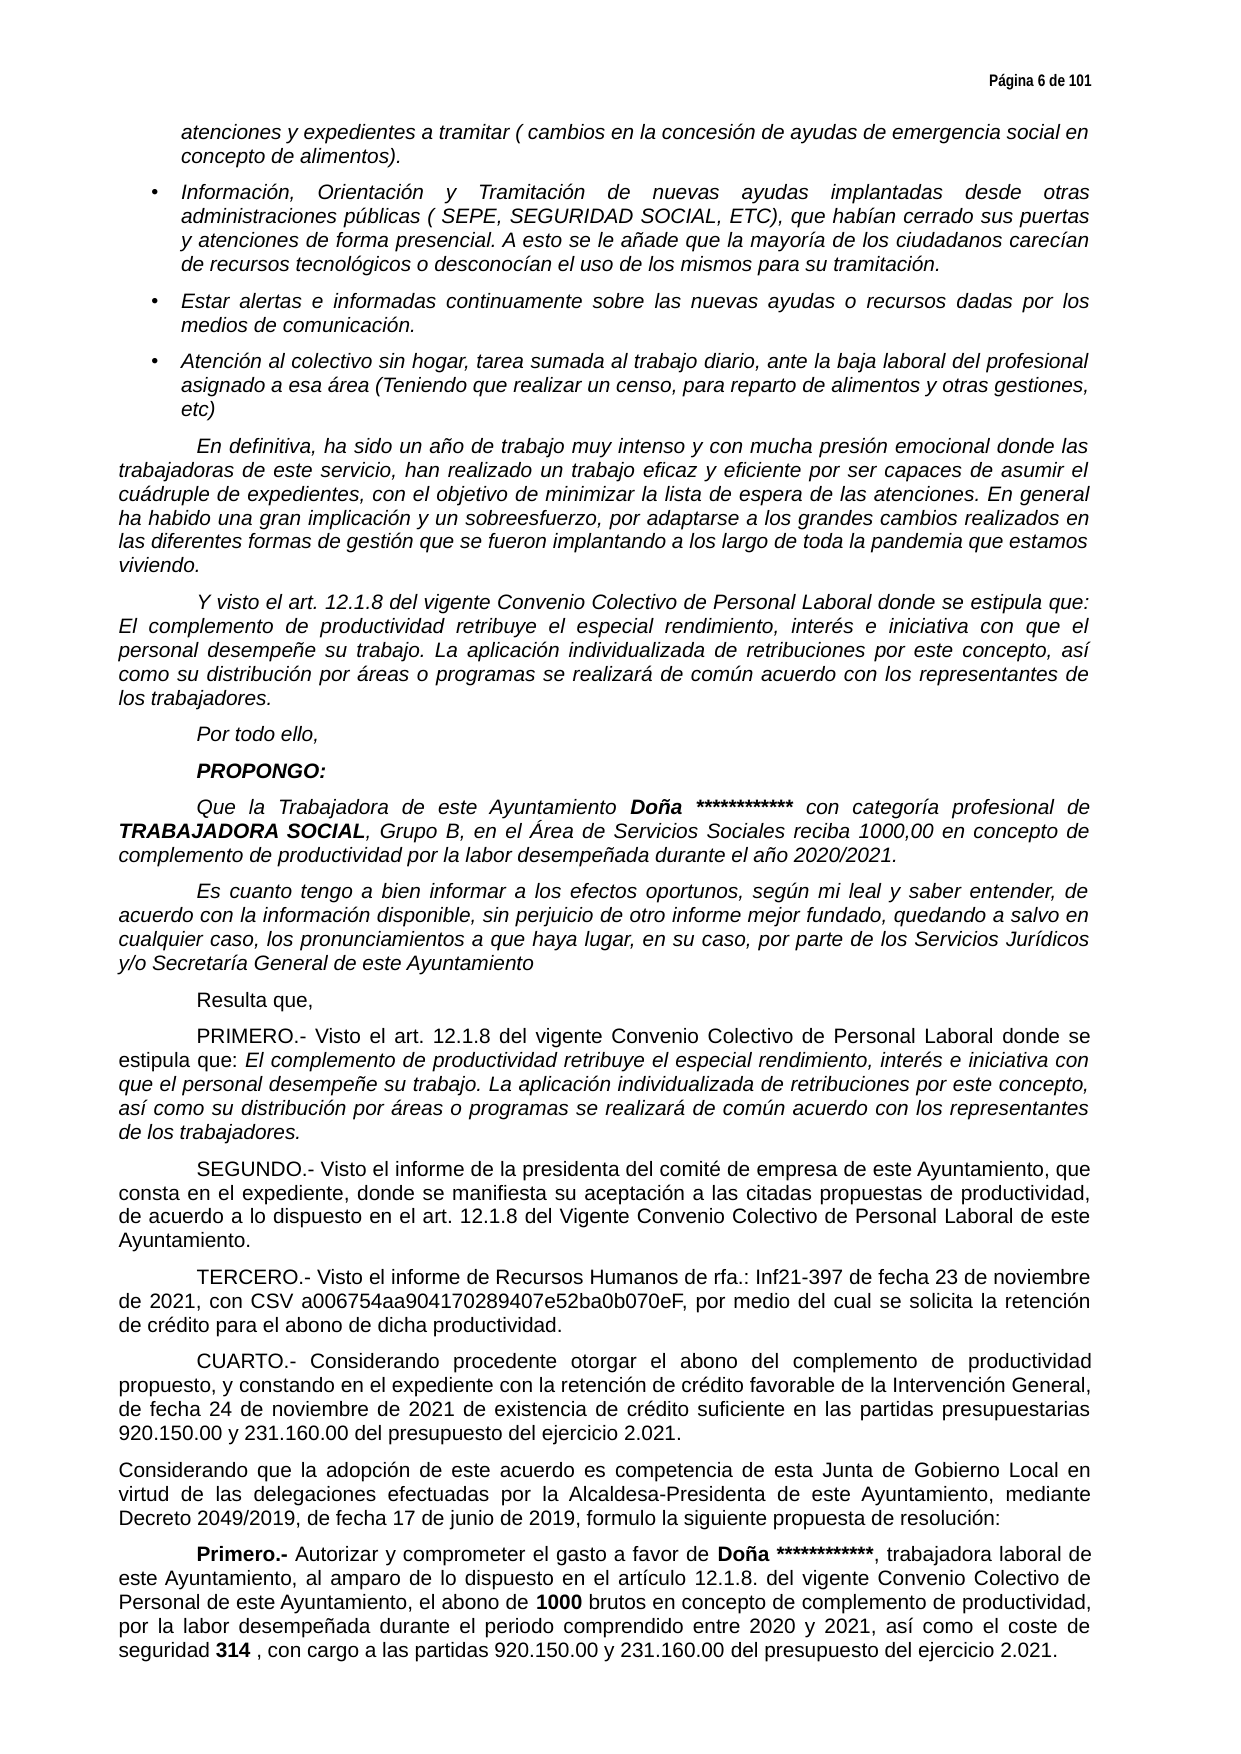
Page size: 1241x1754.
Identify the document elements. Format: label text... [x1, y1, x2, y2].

text Considerando que la adopción de este acuerdo es competencia de esta Junta de Gobierno Local en virtud de las delegaciones efectuadas por la Alcaldesa-Presidenta de este Ayuntamiento, mediante Decreto 2049/2019, de fecha 17 de junio de 2019, formulo la siguiente propuesta de resolución: [118, 1457, 1092, 1529]
text En definitiva, ha sido un año de trabajo muy intenso y con mucha presión emocional donde las trabajadoras de este servicio, han realizado un trabajo eficaz y eficiente por ser capaces de asumir el cuádruple de expedientes, con el objetivo de minimizar la lista de espera de las atenciones. En general ha habido una gran implicación y un sobreesfuerzo, por adaptarse a los grandes cambios realizados en las diferentes formas de gestión que se fueron implantando a los largo de toda la pandemia que estamos viviendo. [118, 433, 1092, 577]
text Resulta que, [118, 988, 1092, 1012]
text Por todo ello, [118, 722, 1092, 746]
text TERCERO.- Visto el informe de Recursos Humanos de rfa.: Inf21-397 de fecha 23 de noviembre de 2021, con CSV a006754aa904170289407e52ba0b070eF, por medio del cual se solicita la retención de crédito para el abono de dicha productividad. [118, 1265, 1092, 1337]
list Información, Orientación y Tramitación de nuevas ayudas implantadas desde otras administraciones públicas ( SEPE, SEGURIDAD SOCIAL, ETC), que habían cerrado sus puertas y atenciones de forma presencial. A esto se le añade que la mayoría de los ciudadanos carecían de recursos tecnológicos o desconocían el uso de los mismos para su tramitación. [151, 180, 1092, 276]
text Es cuanto tengo a bien informar a los efectos oportunos, según mi leal y saber entender, de acuerdo con la información disponible, sin perjuicio de otro informe mejor fundado, quedando a salvo en cualquier caso, los pronunciamientos a que haya lugar, en su caso, por parte de los Servicios Jurídicos y/o Secretaría General de este Ayuntamiento [118, 879, 1092, 975]
text PROPONGO: [118, 758, 1092, 782]
text PRIMERO.- Visto el art. 12.1.8 del vigente Convenio Colectivo de Personal Laboral donde se estipula que: El complemento de productividad retribuye el especial rendimiento, interés e iniciativa con que el personal desempeñe su trabajo. La aplicación individualizada de retribuciones por este concepto, así como su distribución por áreas o programas se realizará de común acuerdo con los representantes de los trabajadores. [118, 1024, 1092, 1144]
text Y visto el art. 12.1.8 del vigente Convenio Colectivo de Personal Laboral donde se estipula que: El complemento de productividad retribuye el especial rendimiento, interés e iniciativa con que el personal desempeñe su trabajo. La aplicación individualizada de retribuciones por este concepto, así como su distribución por áreas o programas se realizará de común acuerdo con los representantes de los trabajadores. [118, 590, 1092, 709]
text Primero.- Autorizar y comprometer el gasto a favor de Doña ************, trabajadora laboral de este Ayuntamiento, al amparo de lo dispuesto en el artículo 12.1.8. del vigente Convenio Colectivo de Personal de este Ayuntamiento, el abono de 1000 brutos en concepto de complemento de productividad, por la labor desempeñada durante el periodo comprendido entre 2020 y 2021, así como el coste de seguridad 314 , con cargo a las partidas 920.150.00 y 231.160.00 del presupuesto del ejercicio 2.021. [118, 1542, 1092, 1662]
text Que la Trabajadora de este Ayuntamiento Doña ************ con categoría profesional de TRABAJADORA SOCIAL, Grupo B, en el Área de Servicios Sociales reciba 1000,00 en concepto de complemento de productividad por la labor desempeñada durante el año 2020/2021. [118, 795, 1092, 867]
list Atención al colectivo sin hogar, tarea sumada al trabajo diario, ante la baja laboral del profesional asignado a esa área (Teniendo que realizar un censo, para reparto de alimentos y otras gestiones, etc) [151, 349, 1092, 421]
text SEGUNDO.- Visto el informe de la presidenta del comité de empresa de este Ayuntamiento, que consta en el expediente, donde se manifiesta su aceptación a las citadas propuestas de productividad, de acuerdo a lo dispuesto en el art. 12.1.8 del Vigente Convenio Colectivo de Personal Laboral de este Ayuntamiento. [118, 1156, 1092, 1252]
text CUARTO.- Considerando procedente otorgar el abono del complemento de productividad propuesto, y constando en el expediente con la retención de crédito favorable de la Intervención General, de fecha 24 de noviembre de 2021 de existencia de crédito suficiente en las partidas presupuestarias 920.150.00 y 231.160.00 del presupuesto del ejercicio 2.021. [118, 1349, 1092, 1445]
list Estar alertas e informadas continuamente sobre las nuevas ayudas o recursos dadas por los medios de comunicación. [151, 288, 1092, 337]
list atenciones y expedientes a tramitar ( cambios en la concesión de ayudas de emergencia social en concepto de alimentos). [151, 120, 1092, 168]
